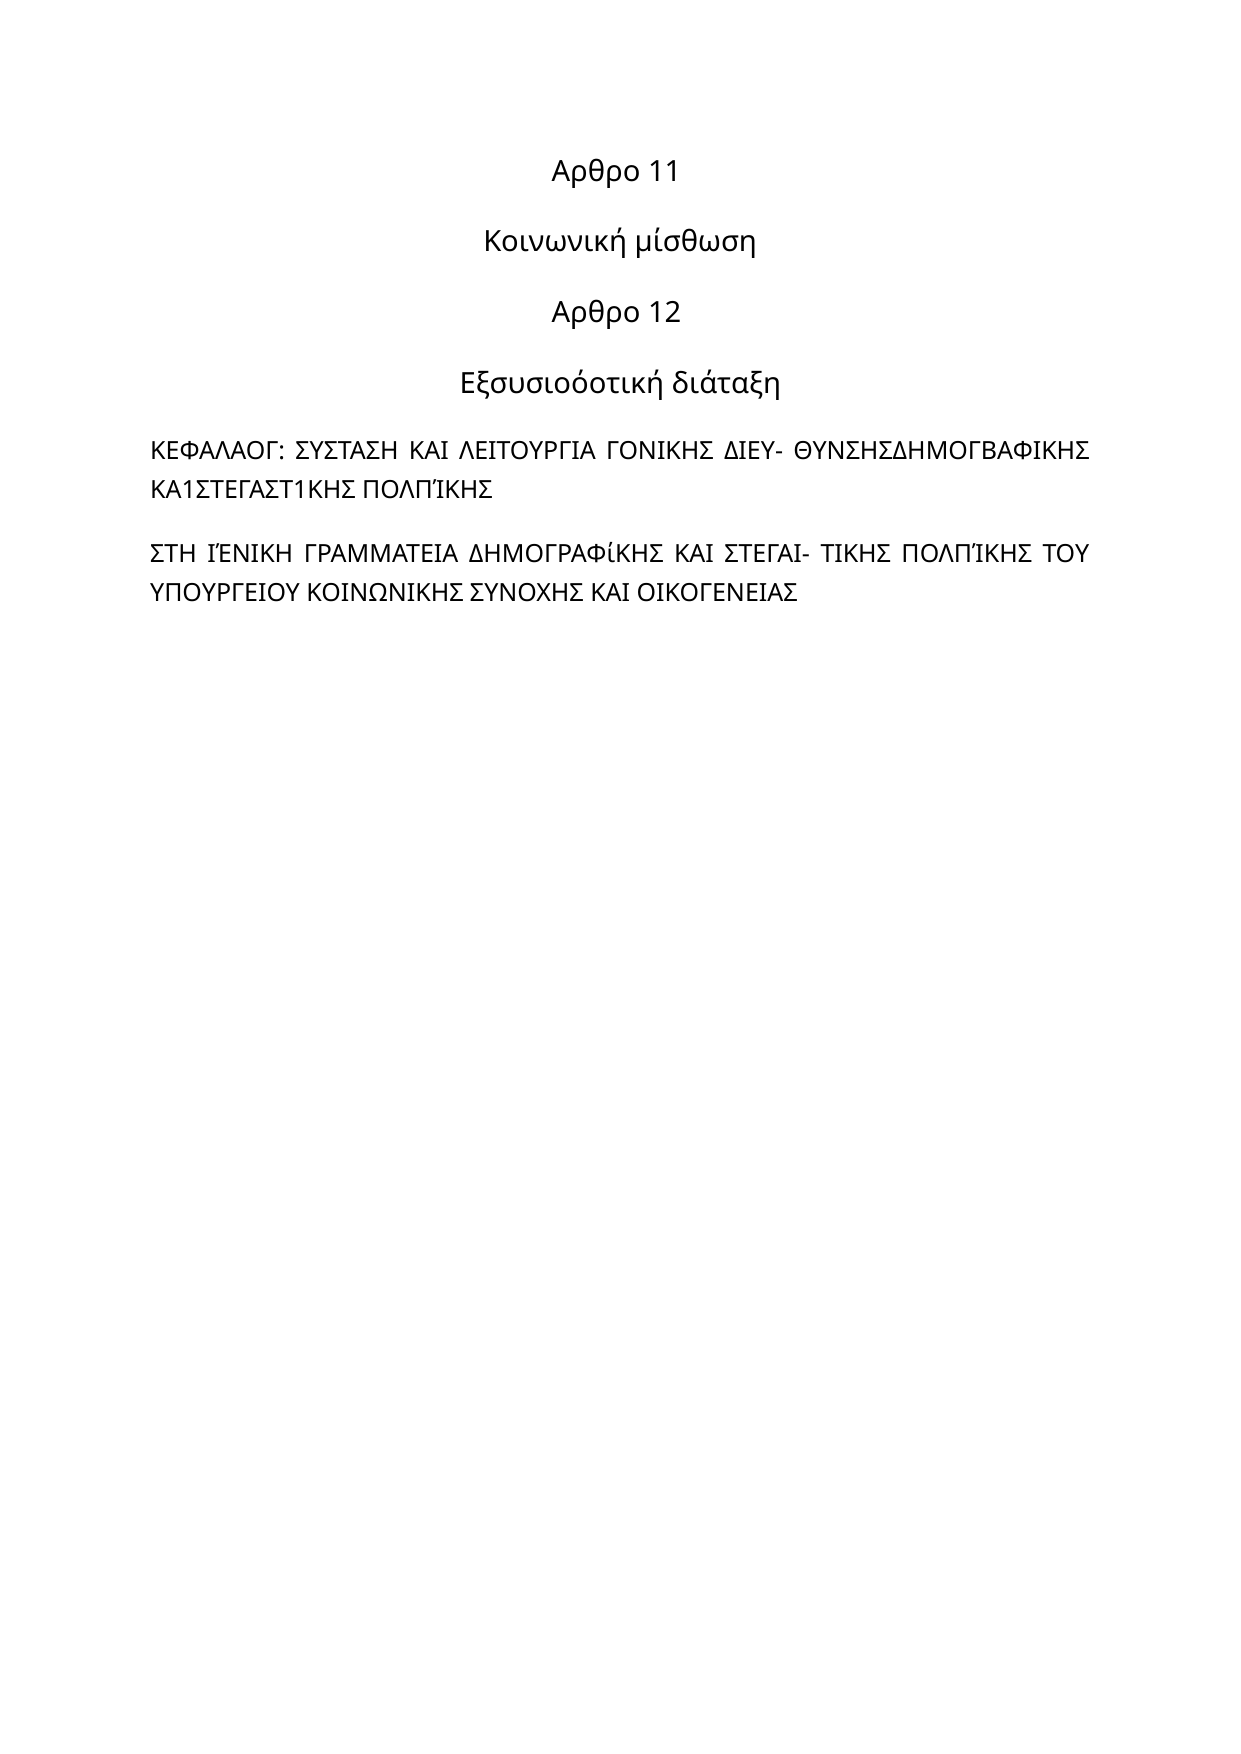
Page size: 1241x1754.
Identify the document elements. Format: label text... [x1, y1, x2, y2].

subtitle Αρθρο 11 [150, 150, 1090, 190]
subtitle Κοινωνική μίσθωση [150, 221, 1090, 260]
text ΚΕΦΑΛΑΟΓ: ΣΥΣΤΑΣΗ ΚΑΙ ΛΕΙΤΟΥΡΓΙΑ ΓΟΝΙΚΗΣ ΔΙΕΥ- ΘΥΝΣΗΣΔΗΜΟΓΒΑΦΙΚΗΣ ΚΑ1ΣΤΕΓΑΣΤ1ΚΗΣ ΠΟΛΠΊΚΗΣ [150, 432, 1090, 506]
subtitle Αρθρο 12 [150, 291, 1090, 331]
text ΣΤΗ ΙΈΝΙΚΗ ΓΡΑΜΜΑΤΕΙΑ ΔΗΜΟΓΡΑΦίΚΗΣ ΚΑΙ ΣΤΕΓΑΙ- ΤΙΚΗΣ ΠΟΛΠΊΚΗΣ ΤΟΥ ΥΠΟΥΡΓΕΙΟΥ ΚΟΙΝΩΝΙΚΗΣ ΣΥΝΟΧΗΣ ΚΑΙ ΟΙΚΟΓΕΝΕΙΑΣ [150, 536, 1090, 609]
subtitle Εξσυσιοόοτική διάταξη [150, 362, 1090, 402]
